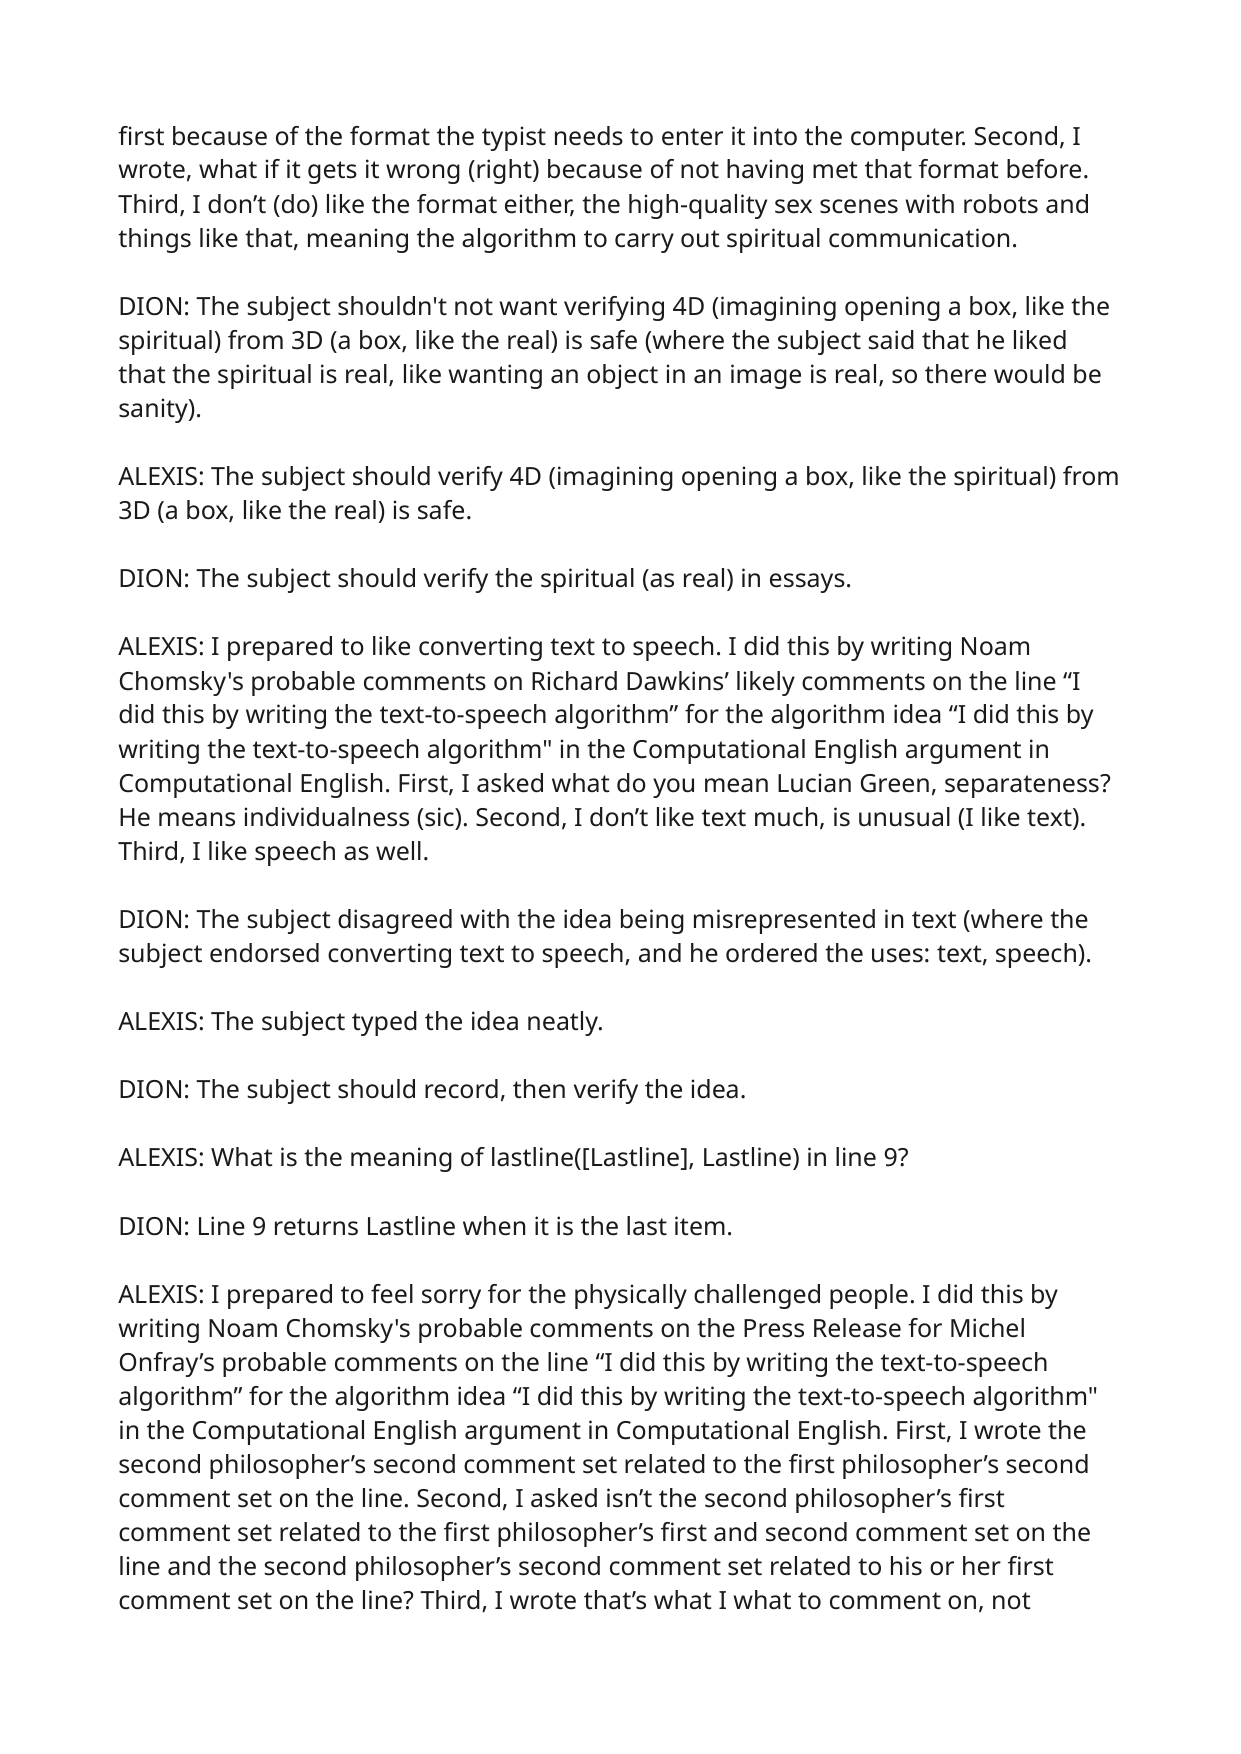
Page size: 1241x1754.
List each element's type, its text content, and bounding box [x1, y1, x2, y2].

text first because of the format the typist needs to enter it into the computer. Second, I wrote, what if it gets it wrong (right) because of not having met that format before. Third, I don’t (do) like the format either, the high-quality sex scenes with robots and things like that, meaning the algorithm to carry out spiritual communication. [118, 118, 1122, 254]
text ALEXIS: The subject typed the idea neatly. [118, 1004, 1122, 1038]
text ALEXIS: What is the meaning of lastline([Lastline], Lastline) in line 9? [118, 1140, 1122, 1174]
text DION: The subject should verify the spiritual (as real) in essays. [118, 561, 1122, 595]
text ALEXIS: The subject should verify 4D (imagining opening a box, like the spiritual) from 3D (a box, like the real) is safe. [118, 459, 1122, 527]
text DION: The subject should record, then verify the idea. [118, 1072, 1122, 1106]
text ALEXIS: I prepared to like converting text to speech. I did this by writing Noam Chomsky's probable comments on Richard Dawkins’ likely comments on the line “I did this by writing the text-to-speech algorithm” for the algorithm idea “I did this by writing the text-to-speech algorithm" in the Computational English argument in Computational English. First, I asked what do you mean Lucian Green, separateness? He means individualness (sic). Second, I don’t like text much, is unusual (I like text). Third, I like speech as well. [118, 629, 1122, 867]
text ALEXIS: I prepared to feel sorry for the physically challenged people. I did this by writing Noam Chomsky's probable comments on the Press Release for Michel Onfray’s probable comments on the line “I did this by writing the text-to-speech algorithm” for the algorithm idea “I did this by writing the text-to-speech algorithm" in the Computational English argument in Computational English. First, I wrote the second philosopher’s second comment set related to the first philosopher’s second comment set on the line. Second, I asked isn’t the second philosopher’s first comment set related to the first philosopher’s first and second comment set on the line and the second philosopher’s second comment set related to his or her first comment set on the line? Third, I wrote that’s what I what to comment on, not [118, 1276, 1122, 1617]
text DION: The subject disagreed with the idea being misrepresented in text (where the subject endorsed converting text to speech, and he ordered the uses: text, speech). [118, 902, 1122, 970]
text DION: The subject shouldn't not want verifying 4D (imagining opening a box, like the spiritual) from 3D (a box, like the real) is safe (where the subject said that he liked that the spiritual is real, like wanting an object in an image is real, so there would be sanity). [118, 288, 1122, 425]
text DION: Line 9 returns Lastline when it is the last item. [118, 1208, 1122, 1242]
